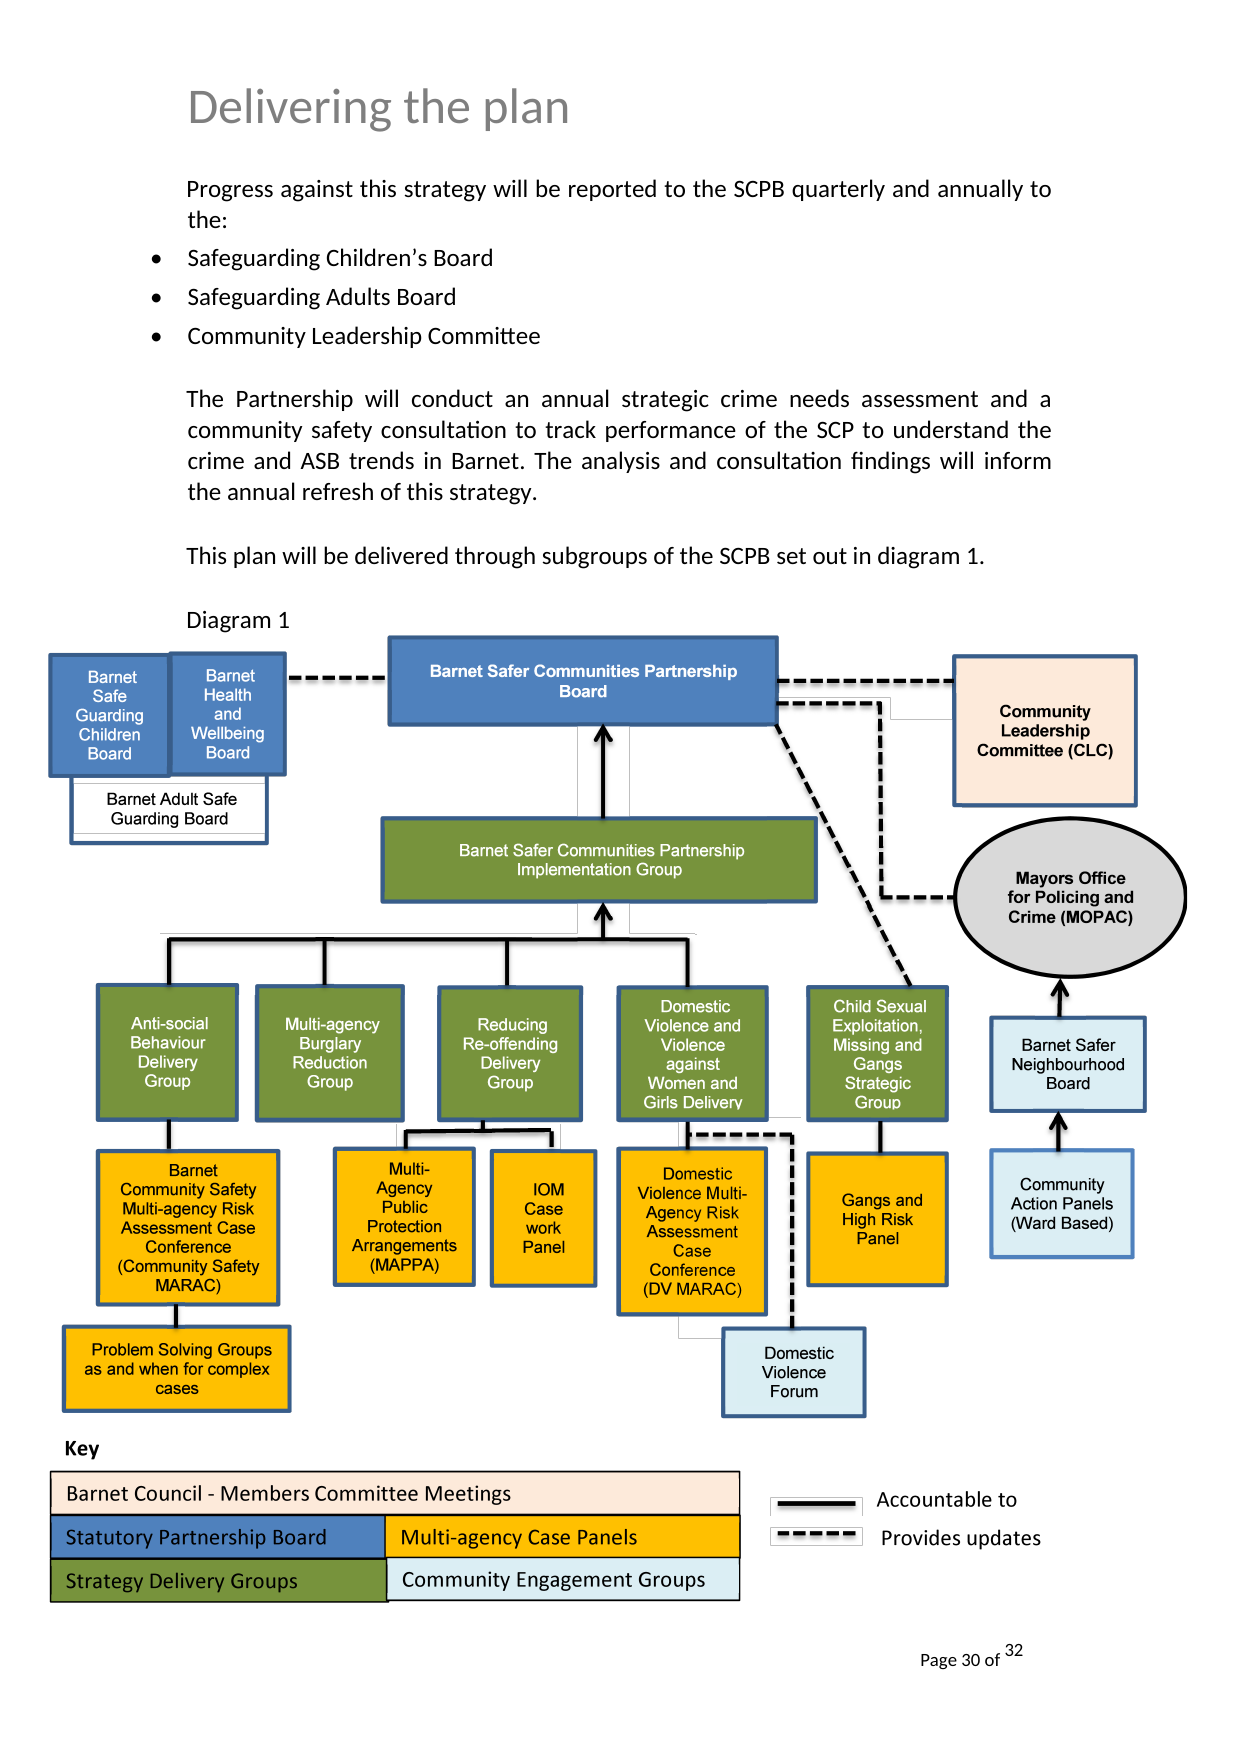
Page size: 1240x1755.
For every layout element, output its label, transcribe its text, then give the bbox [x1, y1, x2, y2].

text The Partnership will conduct an annual strategic crime needs assessment and a community safety consultation to track performance of the SCP to understand the crime and ASB trends in Barnet. The analysis and consultation findings will inform the annual refresh of this strategy. [186, 383, 1053, 507]
list Safeguarding Children’s Board [150, 243, 1053, 273]
text Diagram 1 [186, 604, 1053, 634]
list Community Leadership Committee [150, 320, 1053, 350]
subtitle Delivering the plan [187, 75, 1053, 136]
list Safeguarding Adults Board [150, 281, 1053, 312]
text Progress against this strategy will be reported to the SCPB quarterly and annually to the: [186, 173, 1053, 234]
text This plan will be delivered through subgroups of the SCPB set out in diagram 1. [186, 540, 1053, 571]
